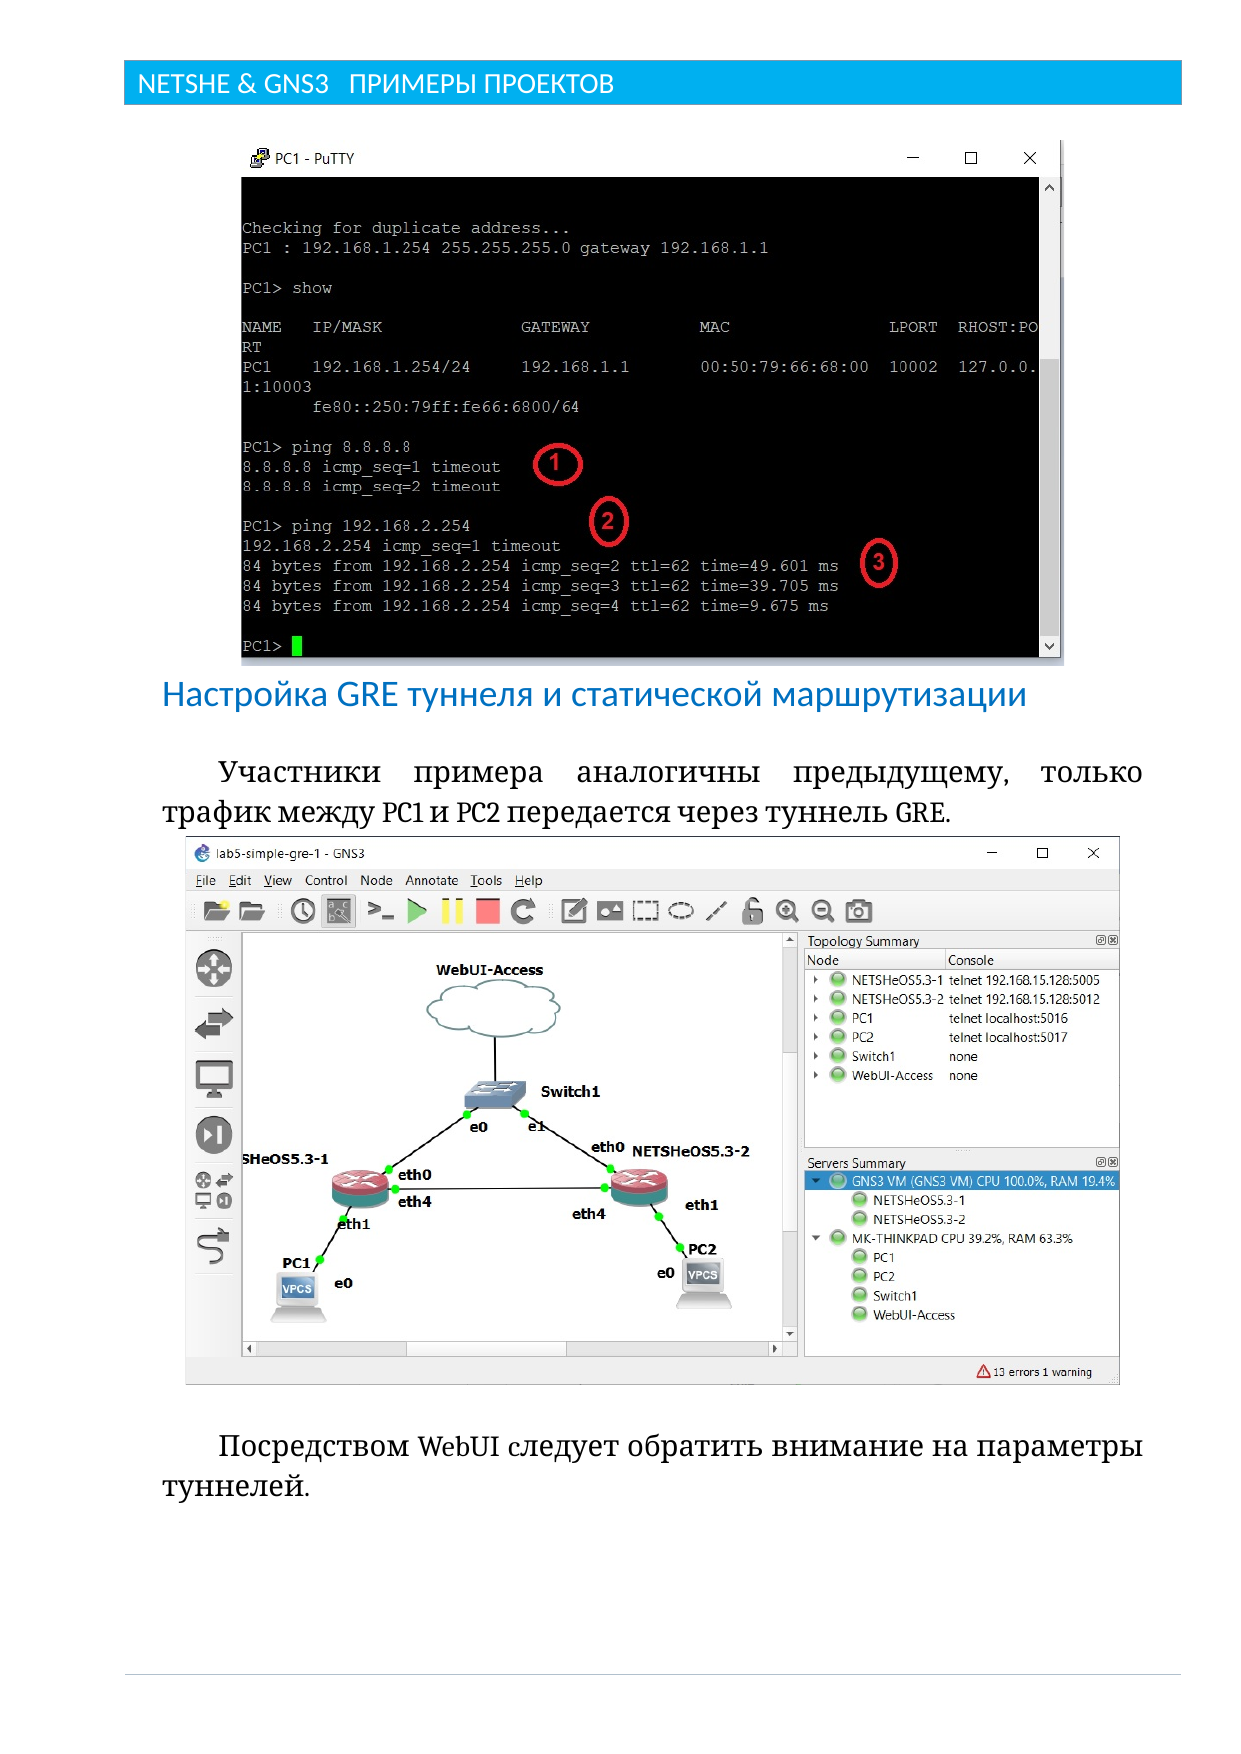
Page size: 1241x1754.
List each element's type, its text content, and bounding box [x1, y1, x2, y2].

text Посредством WebUI cледует обратить внимание на параметры туннелей. [162, 1430, 1144, 1503]
subtitle Настройка GRE туннеля и статической маршрутизации [162, 670, 1144, 716]
text Участники примера аналогичны предыдущему, только трафик между PC1 и PC2 передается через туннель GRE. [162, 756, 1144, 830]
